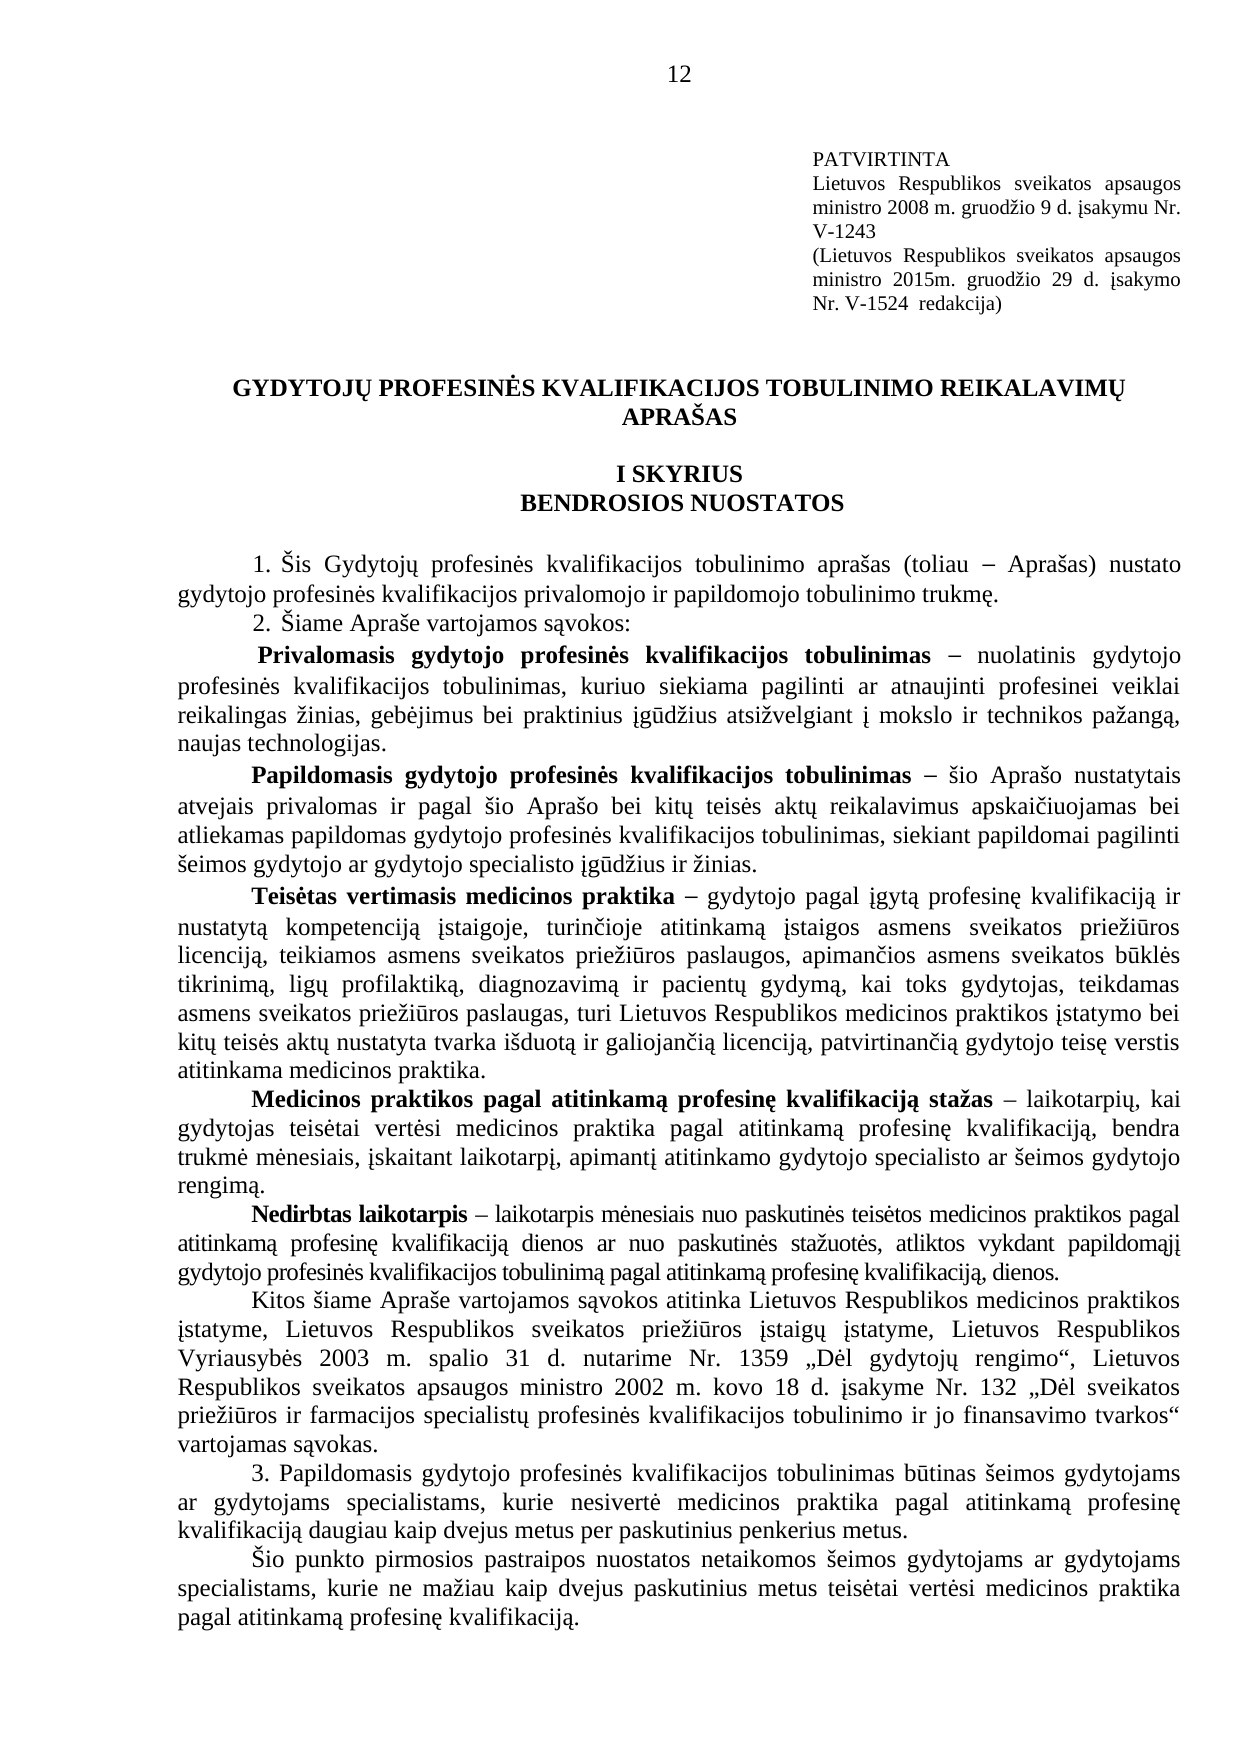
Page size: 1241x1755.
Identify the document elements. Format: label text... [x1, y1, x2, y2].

text 2. Šiame Apraše vartojamos sąvokos: [177, 608, 1181, 637]
text Papildomasis gydytojo profesinės kvalifikacijos tobulinimas – šio Aprašo nustatytais atvejais privalomas ir pagal šio Aprašo bei kitų teisės aktų reikalavimus apskaičiuojamas bei atliekamas papildomas gydytojo profesinės kvalifikacijos tobulinimas, siekiant papildomai pagilinti šeimos gydytojo ar gydytojo specialisto įgūdžius ir žinias. [177, 757, 1181, 877]
text Šio punkto pirmosios pastraipos nuostatos netaikomos šeimos gydytojams ar gydytojams specialistams, kurie ne mažiau kaip dvejus paskutinius metus teisėtai vertėsi medicinos praktika pagal atitinkamą profesinę kvalifikaciją. [177, 1544, 1181, 1630]
text Nedirbtas laikotarpis – laikotarpis mėnesiais nuo paskutinės teisėtos medicinos praktikos pagal atitinkamą profesinę kvalifikaciją dienos ar nuo paskutinės stažuotės, atliktos vykdant papildomąjį gydytojo profesinės kvalifikacijos tobulinimą pagal atitinkamą profesinę kvalifikaciją, dienos. [177, 1199, 1181, 1285]
text 3. Papildomasis gydytojo profesinės kvalifikacijos tobulinimas būtinas šeimos gydytojams ar gydytojams specialistams, kurie nesivertė medicinos praktika pagal atitinkamą profesinę kvalifikaciją daugiau kaip dvejus metus per paskutinius penkerius metus. [177, 1458, 1181, 1544]
text Privalomasis gydytojo profesinės kvalifikacijos tobulinimas – nuolatinis gydytojo profesinės kvalifikacijos tobulinimas, kuriuo siekiama pagilinti ar atnaujinti profesinei veiklai reikalingas žinias, gebėjimus bei praktinius įgūdžius atsižvelgiant į mokslo ir technikos pažangą, naujas technologijas. [177, 637, 1181, 757]
text Kitos šiame Apraše vartojamos sąvokos atitinka Lietuvos Respublikos medicinos praktikos įstatyme, Lietuvos Respublikos sveikatos priežiūros įstaigų įstatyme, Lietuvos Respublikos Vyriausybės 2003 m. spalio 31 d. nutarime Nr. 1359 „Dėl gydytojų rengimo“, Lietuvos Respublikos sveikatos apsaugos ministro 2002 m. kovo 18 d. įsakyme Nr. 132 „Dėl sveikatos priežiūros ir farmacijos specialistų profesinės kvalifikacijos tobulinimo ir jo finansavimo tvarkos“ vartojamas sąvokas. [177, 1285, 1181, 1458]
text BENDROSIOS NUOSTATOS [177, 488, 1181, 517]
text Teisėtas vertimasis medicinos praktika – gydytojo pagal įgytą profesinę kvalifikaciją ir nustatytą kompetenciją įstaigoje, turinčioje atitinkamą įstaigos asmens sveikatos priežiūros licenciją, teikiamos asmens sveikatos priežiūros paslaugos, apimančios asmens sveikatos būklės tikrinimą, ligų profilaktiką, diagnozavimą ir pacientų gydymą, kai toks gydytojas, teikdamas asmens sveikatos priežiūros paslaugas, turi Lietuvos Respublikos medicinos praktikos įstatymo bei kitų teisės aktų nustatyta tvarka išduotą ir galiojančią licenciją, patvirtinančią gydytojo teisę verstis atitinkama medicinos praktika. [177, 877, 1181, 1084]
text I SKYRIUS [177, 459, 1181, 488]
text Lietuvos Respublikos sveikatos apsaugos ministro 2008 m. gruodžio 9 d. įsakymu Nr. V-1243 [812, 171, 1181, 243]
text GYDYTOJŲ PROFESINĖS KVALIFIKACIJOS TOBULINIMO REIKALAVIMŲ APRAŠAS [177, 373, 1181, 430]
text Medicinos praktikos pagal atitinkamą profesinę kvalifikaciją stažas – laikotarpių, kai gydytojas teisėtai vertėsi medicinos praktika pagal atitinkamą profesinę kvalifikaciją, bendra trukmė mėnesiais, įskaitant laikotarpį, apimantį atitinkamo gydytojo specialisto ar šeimos gydytojo rengimą. [177, 1084, 1181, 1199]
text (Lietuvos Respublikos sveikatos apsaugos ministro 2015m. gruodžio 29 d. įsakymo Nr. V-1524 redakcija) [812, 243, 1181, 315]
text 1. Šis Gydytojų profesinės kvalifikacijos tobulinimo aprašas (toliau – Aprašas) nustato gydytojo profesinės kvalifikacijos privalomojo ir papildomojo tobulinimo trukmę. [177, 545, 1181, 608]
text PATVIRTINTA [812, 147, 1181, 171]
